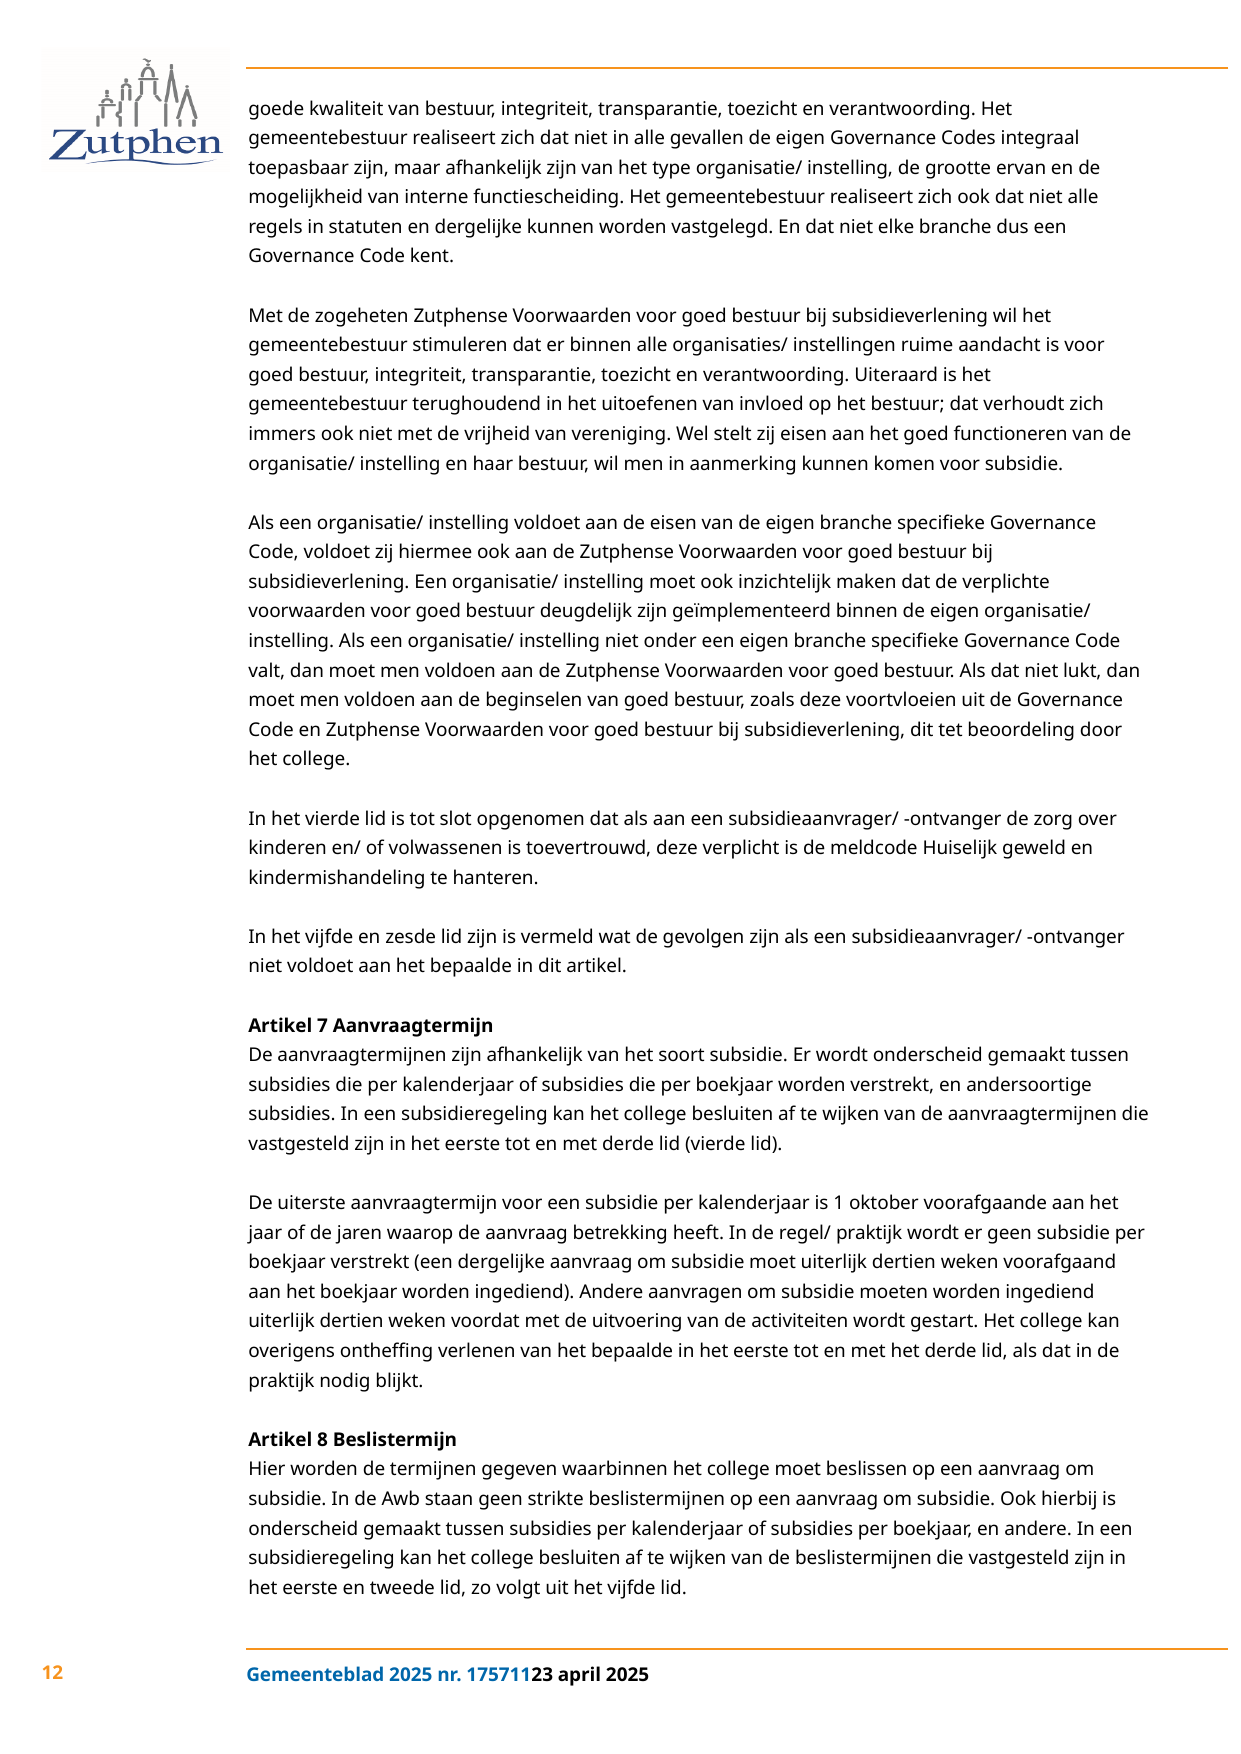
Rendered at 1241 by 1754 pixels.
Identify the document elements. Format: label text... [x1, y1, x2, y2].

text Artikel 8 Beslistermijn [248, 1426, 1152, 1452]
text Hier worden de termijnen gegeven waarbinnen het college moet beslissen op een aanvraag om subsidie. In de Awb staan geen strikte beslistermijnen op een aanvraag om subsidie. Ook hierbij is onderscheid gemaakt tussen subsidies per kalenderjaar of subsidies per boekjaar, en andere. In een subsidieregeling kan het college besluiten af te wijken van de beslistermijnen die vastgesteld zijn in het eerste en tweede lid, zo volgt uit het vijfde lid. [248, 1456, 1152, 1600]
picture [41, 47, 231, 172]
text De uiterste aanvraagtermijn voor een subsidie per kalenderjaar is 1 oktober voorafgaande aan het jaar of de jaren waarop de aanvraag betrekking heeft. In de regel/ praktijk wordt er geen subsidie per boekjaar verstrekt (een dergelijke aanvraag om subsidie moet uiterlijk dertien weken voorafgaand aan het boekjaar worden ingediend). Andere aanvragen om subsidie moeten worden ingediend uiterlijk dertien weken voordat met de uitvoering van de activiteiten wordt gestart. Het college kan overigens ontheffing verlenen van het bepaalde in het eerste tot en met het derde lid, als dat in de praktijk nodig blijkt. [248, 1189, 1152, 1393]
text Als een organisatie/ instelling voldoet aan de eisen van de eigen branche specifieke Governance Code, voldoet zij hiermee ook aan de Zutphense Voorwaarden voor goed bestuur bij subsidieverlening. Een organisatie/ instelling moet ook inzichtelijk maken dat de verplichte voorwaarden voor goed bestuur deugdelijk zijn geïmplementeerd binnen de eigen organisatie/ instelling. Als een organisatie/ instelling niet onder een eigen branche specifieke Governance Code valt, dan moet men voldoen aan de Zutphense Voorwaarden voor goed bestuur. Als dat niet lukt, dan moet men voldoen aan de beginselen van goed bestuur, zoals deze voortvloeien uit de Governance Code en Zutphense Voorwaarden voor goed bestuur bij subsidieverlening, dit tet beoordeling door het college. [248, 509, 1152, 771]
text De aanvraagtermijnen zijn afhankelijk van het soort subsidie. Er wordt onderscheid gemaakt tussen subsidies die per kalenderjaar of subsidies die per boekjaar worden verstrekt, en andersoortige subsidies. In een subsidieregeling kan het college besluiten af te wijken van de aanvraagtermijnen die vastgesteld zijn in het eerste tot en met derde lid (vierde lid). [248, 1041, 1152, 1156]
text Met de zogeheten Zutphense Voorwaarden voor goed bestuur bij subsidieverlening wil het gemeentebestuur stimuleren dat er binnen alle organisaties/ instellingen ruime aandacht is voor goed bestuur, integriteit, transparantie, toezicht en verantwoording. Uiteraard is het gemeentebestuur terughoudend in het uitoefenen van invloed op het bestuur; dat verhoudt zich immers ook niet met de vrijheid van vereniging. Wel stelt zij eisen aan het goed functioneren van de organisatie/ instelling en haar bestuur, wil men in aanmerking kunnen komen voor subsidie. [248, 302, 1152, 476]
text goede kwaliteit van bestuur, integriteit, transparantie, toezicht en verantwoording. Het gemeentebestuur realiseert zich dat niet in alle gevallen de eigen Governance Codes integraal toepasbaar zijn, maar afhankelijk zijn van het type organisatie/ instelling, de grootte ervan en de mogelijkheid van interne functiescheiding. Het gemeentebestuur realiseert zich ook dat niet alle regels in statuten en dergelijke kunnen worden vastgelegd. En dat niet elke branche dus een Governance Code kent. [248, 95, 1152, 268]
text Artikel 7 Aanvraagtermijn [248, 1012, 1152, 1038]
text In het vierde lid is tot slot opgenomen dat als aan een subsidieaanvrager/ -ontvanger de zorg over kinderen en/ of volwassenen is toevertrouwd, deze verplicht is de meldcode Huiselijk geweld en kindermishandeling te hanteren. [248, 805, 1152, 890]
text In het vijfde en zesde lid zijn is vermeld wat de gevolgen zijn als een subsidieaanvrager/ -ontvanger niet voldoet aan het bepaalde in dit artikel. [248, 923, 1152, 978]
